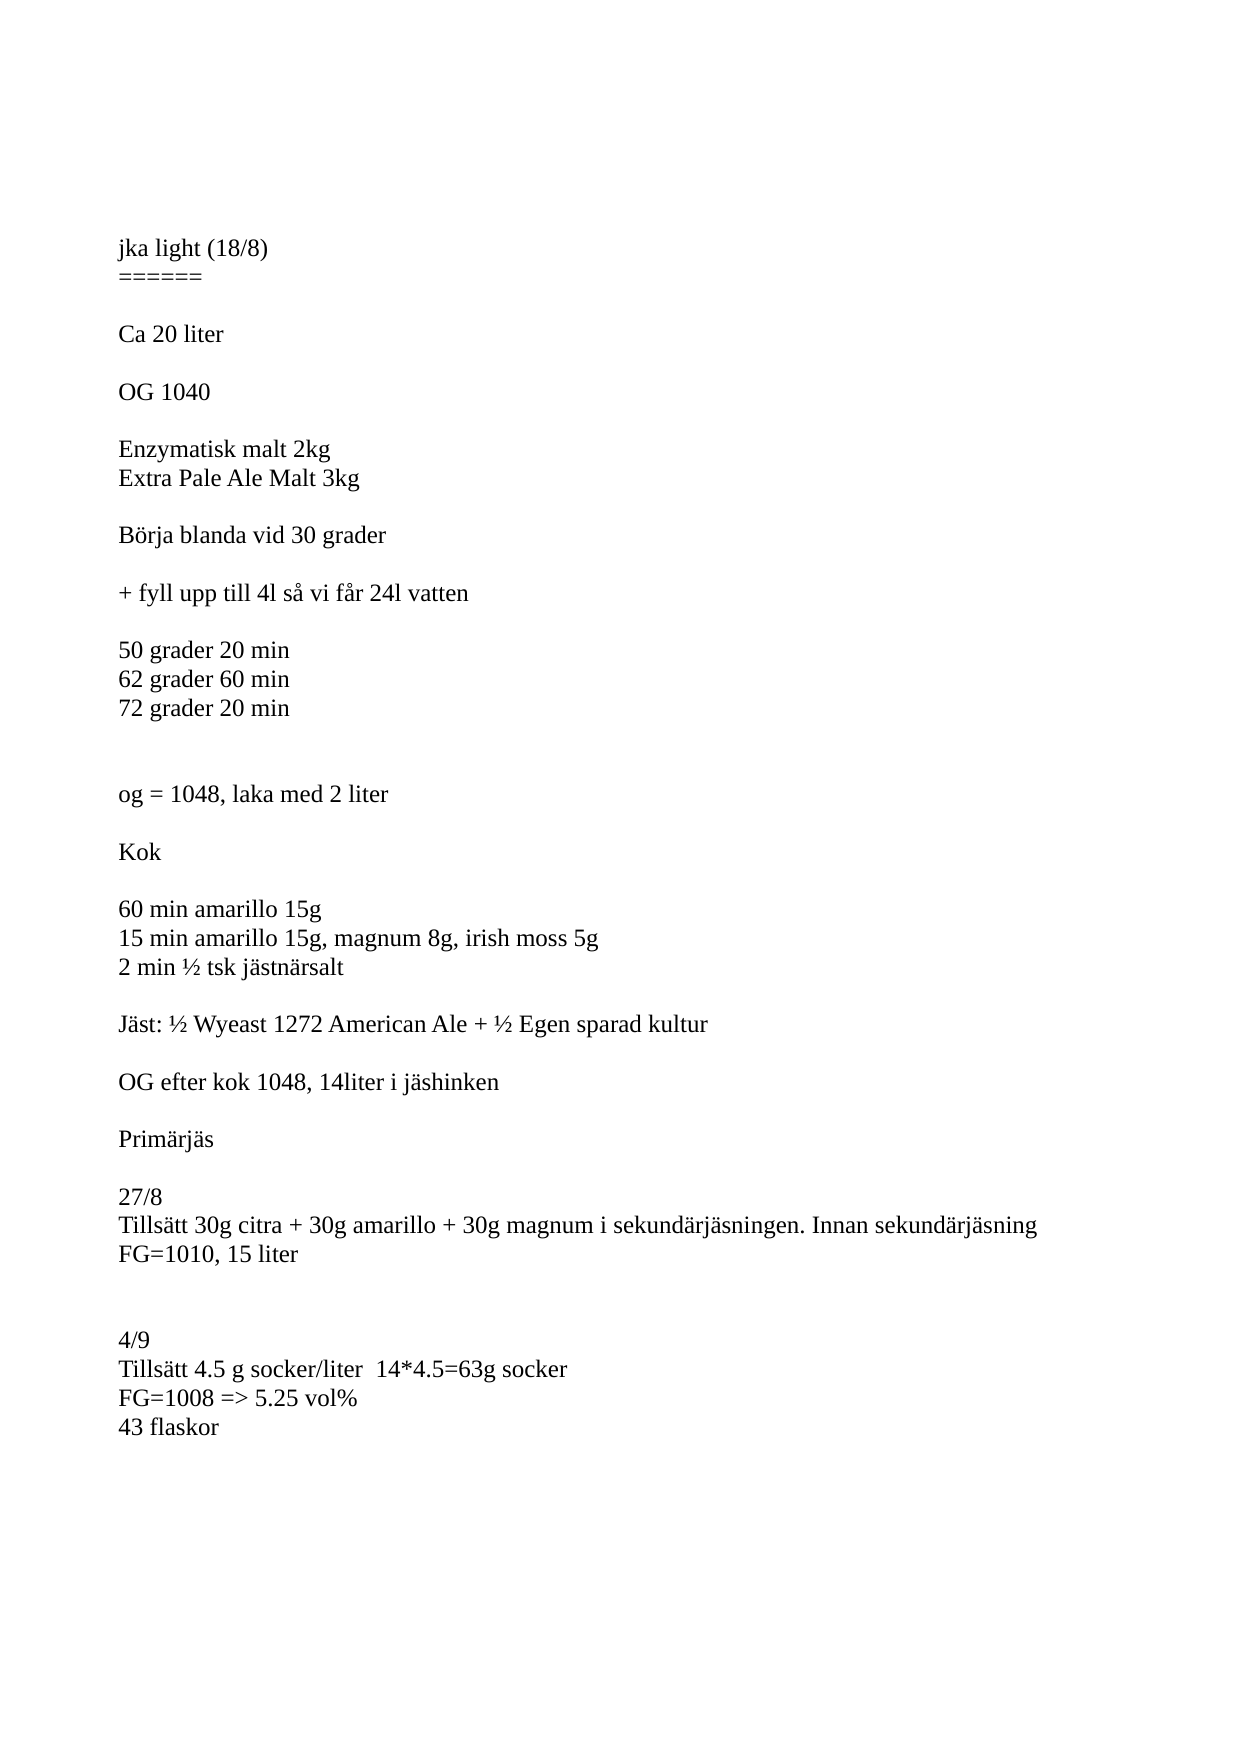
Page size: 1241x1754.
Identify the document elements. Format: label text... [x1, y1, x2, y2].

text jka light (18/8) [118, 233, 1122, 262]
text Jäst: ½ Wyeast 1272 American Ale + ½ Egen sparad kultur [118, 1009, 1122, 1038]
text Tillsätt 4.5 g socker/liter 14*4.5=63g socker [118, 1354, 1122, 1383]
text Enzymatisk malt 2kg [118, 434, 1122, 463]
text 43 flaskor [118, 1412, 1122, 1441]
text Kok [118, 837, 1122, 866]
text 15 min amarillo 15g, magnum 8g, irish moss 5g [118, 923, 1122, 952]
text OG 1040 [118, 377, 1122, 406]
text 2 min ½ tsk jästnärsalt [118, 952, 1122, 981]
text 60 min amarillo 15g [118, 894, 1122, 923]
text 72 grader 20 min [118, 693, 1122, 722]
text Primärjäs [118, 1124, 1122, 1153]
text 62 grader 60 min [118, 664, 1122, 693]
text og = 1048, laka med 2 liter [118, 779, 1122, 808]
text Extra Pale Ale Malt 3kg [118, 463, 1122, 492]
text ====== [118, 262, 1122, 291]
text Tillsätt 30g citra + 30g amarillo + 30g magnum i sekundärjäsningen. Innan sekundärjäsning FG=1010, 15 liter [118, 1211, 1122, 1268]
text 27/8 [118, 1182, 1122, 1211]
text + fyll upp till 4l så vi får 24l vatten [118, 578, 1122, 607]
text OG efter kok 1048, 14liter i jäshinken [118, 1067, 1122, 1096]
text Börja blanda vid 30 grader [118, 521, 1122, 549]
text 4/9 [118, 1326, 1122, 1354]
text Ca 20 liter [118, 319, 1122, 348]
text FG=1008 => 5.25 vol% [118, 1383, 1122, 1412]
text 50 grader 20 min [118, 636, 1122, 664]
